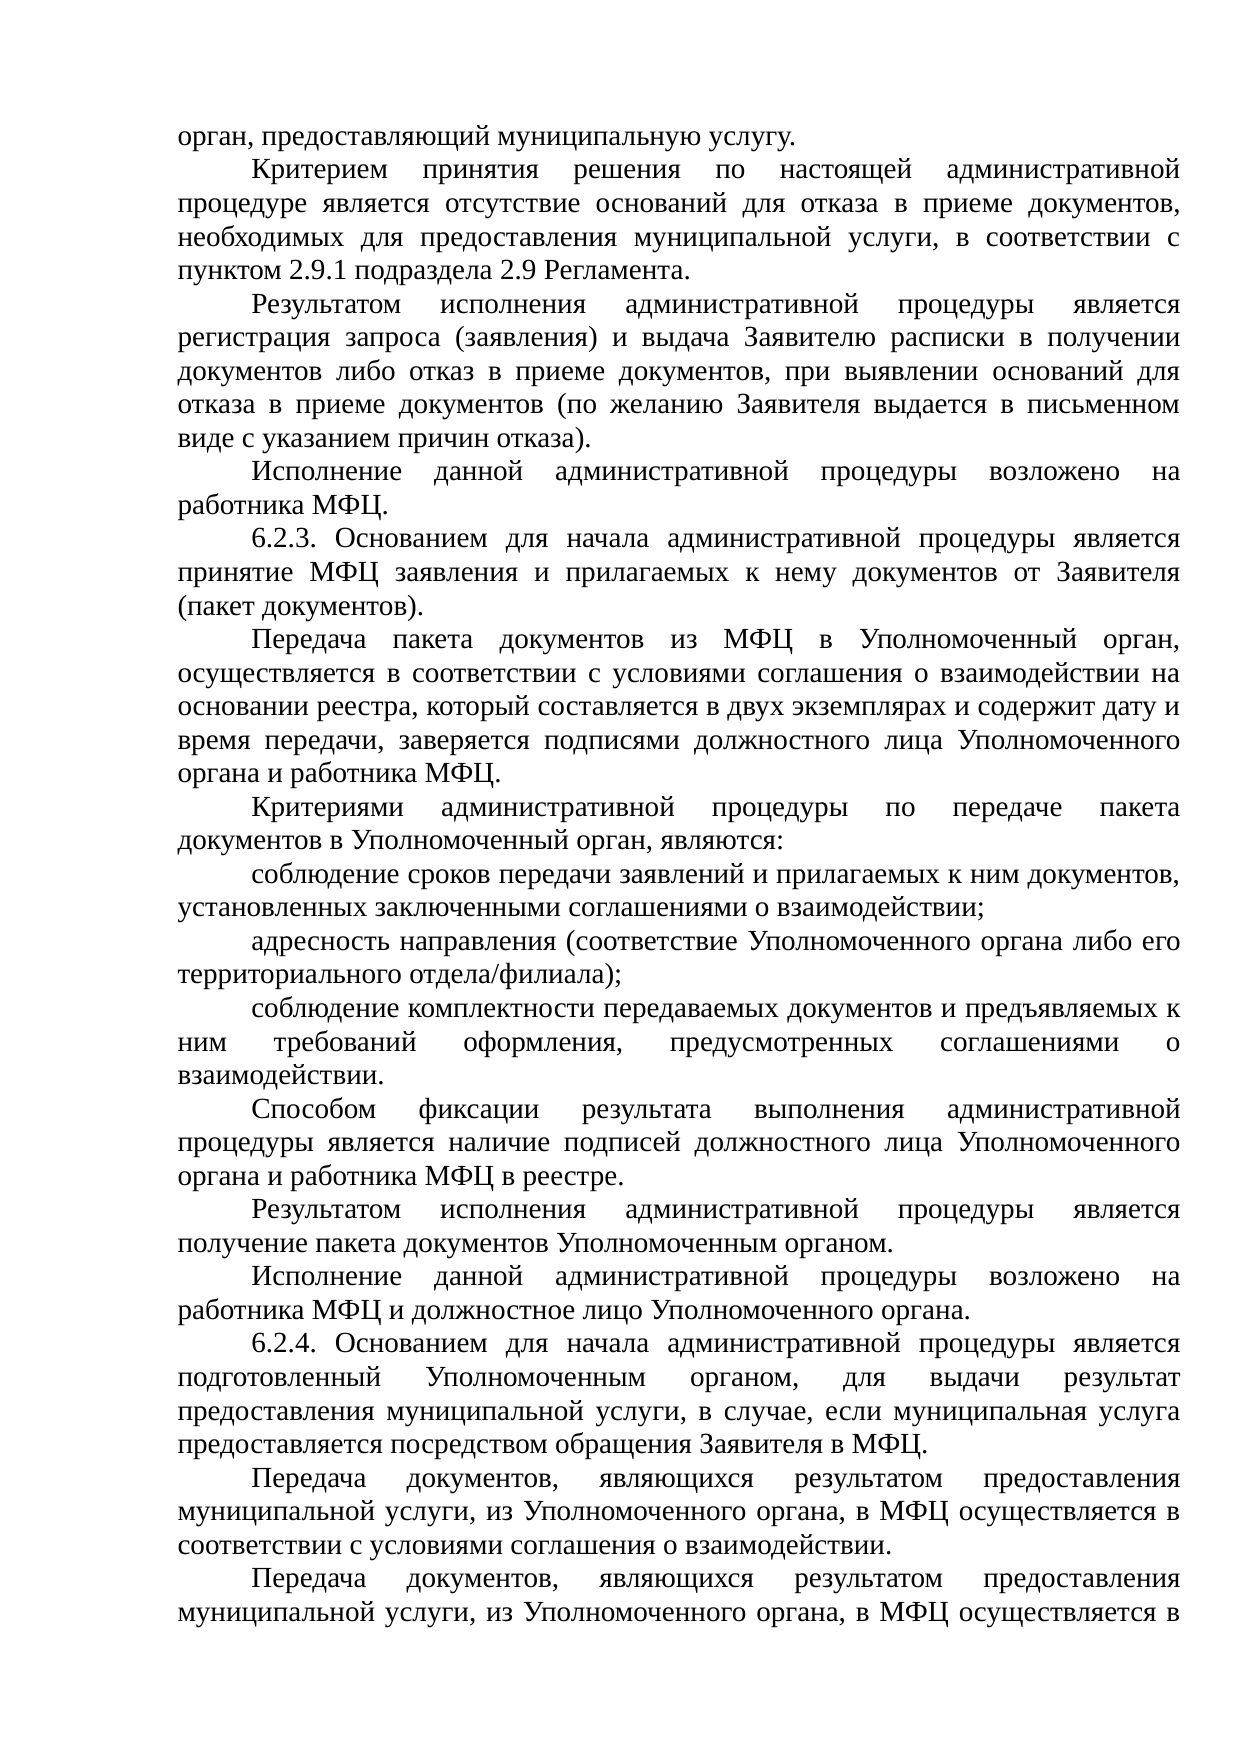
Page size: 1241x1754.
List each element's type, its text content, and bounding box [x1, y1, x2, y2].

text Результатом исполнения административной процедуры является получение пакета документов Уполномоченным органом. [177, 1191, 1181, 1258]
text Результатом исполнения административной процедуры является регистрация запроса (заявления) и выдача Заявителю расписки в получении документов либо отказ в приеме документов, при выявлении оснований для отказа в приеме документов (по желанию Заявителя выдается в письменном виде с указанием причин отказа). [177, 286, 1181, 453]
text Способом фиксации результата выполнения административной процедуры является наличие подписей должностного лица Уполномоченного органа и работника МФЦ в реестре. [177, 1091, 1181, 1191]
text Критериями административной процедуры по передаче пакета документов в Уполномоченный орган, являются: [177, 789, 1181, 856]
text Передача документов, являющихся результатом предоставления муниципальной услуги, из Уполномоченного органа, в МФЦ осуществляется в [177, 1560, 1181, 1627]
text соблюдение сроков передачи заявлений и прилагаемых к ним документов, установленных заключенными соглашениями о взаимодействии; [177, 856, 1181, 923]
text Исполнение данной административной процедуры возложено на работника МФЦ. [177, 453, 1181, 521]
text соблюдение комплектности передаваемых документов и предъявляемых к ним требований оформления, предусмотренных соглашениями о взаимодействии. [177, 990, 1181, 1091]
text 6.2.3. Основанием для начала административной процедуры является принятие МФЦ заявления и прилагаемых к нему документов от Заявителя (пакет документов). [177, 521, 1181, 621]
text Критерием принятия решения по настоящей административной процедуре является отсутствие оснований для отказа в приеме документов, необходимых для предоставления муниципальной услуги, в соответствии с пунктом 2.9.1 подраздела 2.9 Регламента. [177, 152, 1181, 286]
text Исполнение данной административной процедуры возложено на работника МФЦ и должностное лицо Уполномоченного органа. [177, 1258, 1181, 1326]
text Передача документов, являющихся результатом предоставления муниципальной услуги, из Уполномоченного органа, в МФЦ осуществляется в соответствии с условиями соглашения о взаимодействии. [177, 1460, 1181, 1560]
text Передача пакета документов из МФЦ в Уполномоченный орган, осуществляется в соответствии с условиями соглашения о взаимодействии на основании реестра, который составляется в двух экземплярах и содержит дату и время передачи, заверяется подписями должностного лица Уполномоченного органа и работника МФЦ. [177, 621, 1181, 789]
text 6.2.4. Основанием для начала административной процедуры является подготовленный Уполномоченным органом, для выдачи результат предоставления муниципальной услуги, в случае, если муниципальная услуга предоставляется посредством обращения Заявителя в МФЦ. [177, 1326, 1181, 1460]
text орган, предоставляющий муниципальную услугу. [177, 118, 1181, 152]
text адресность направления (соответствие Уполномоченного органа либо его территориального отдела/филиала); [177, 923, 1181, 990]
